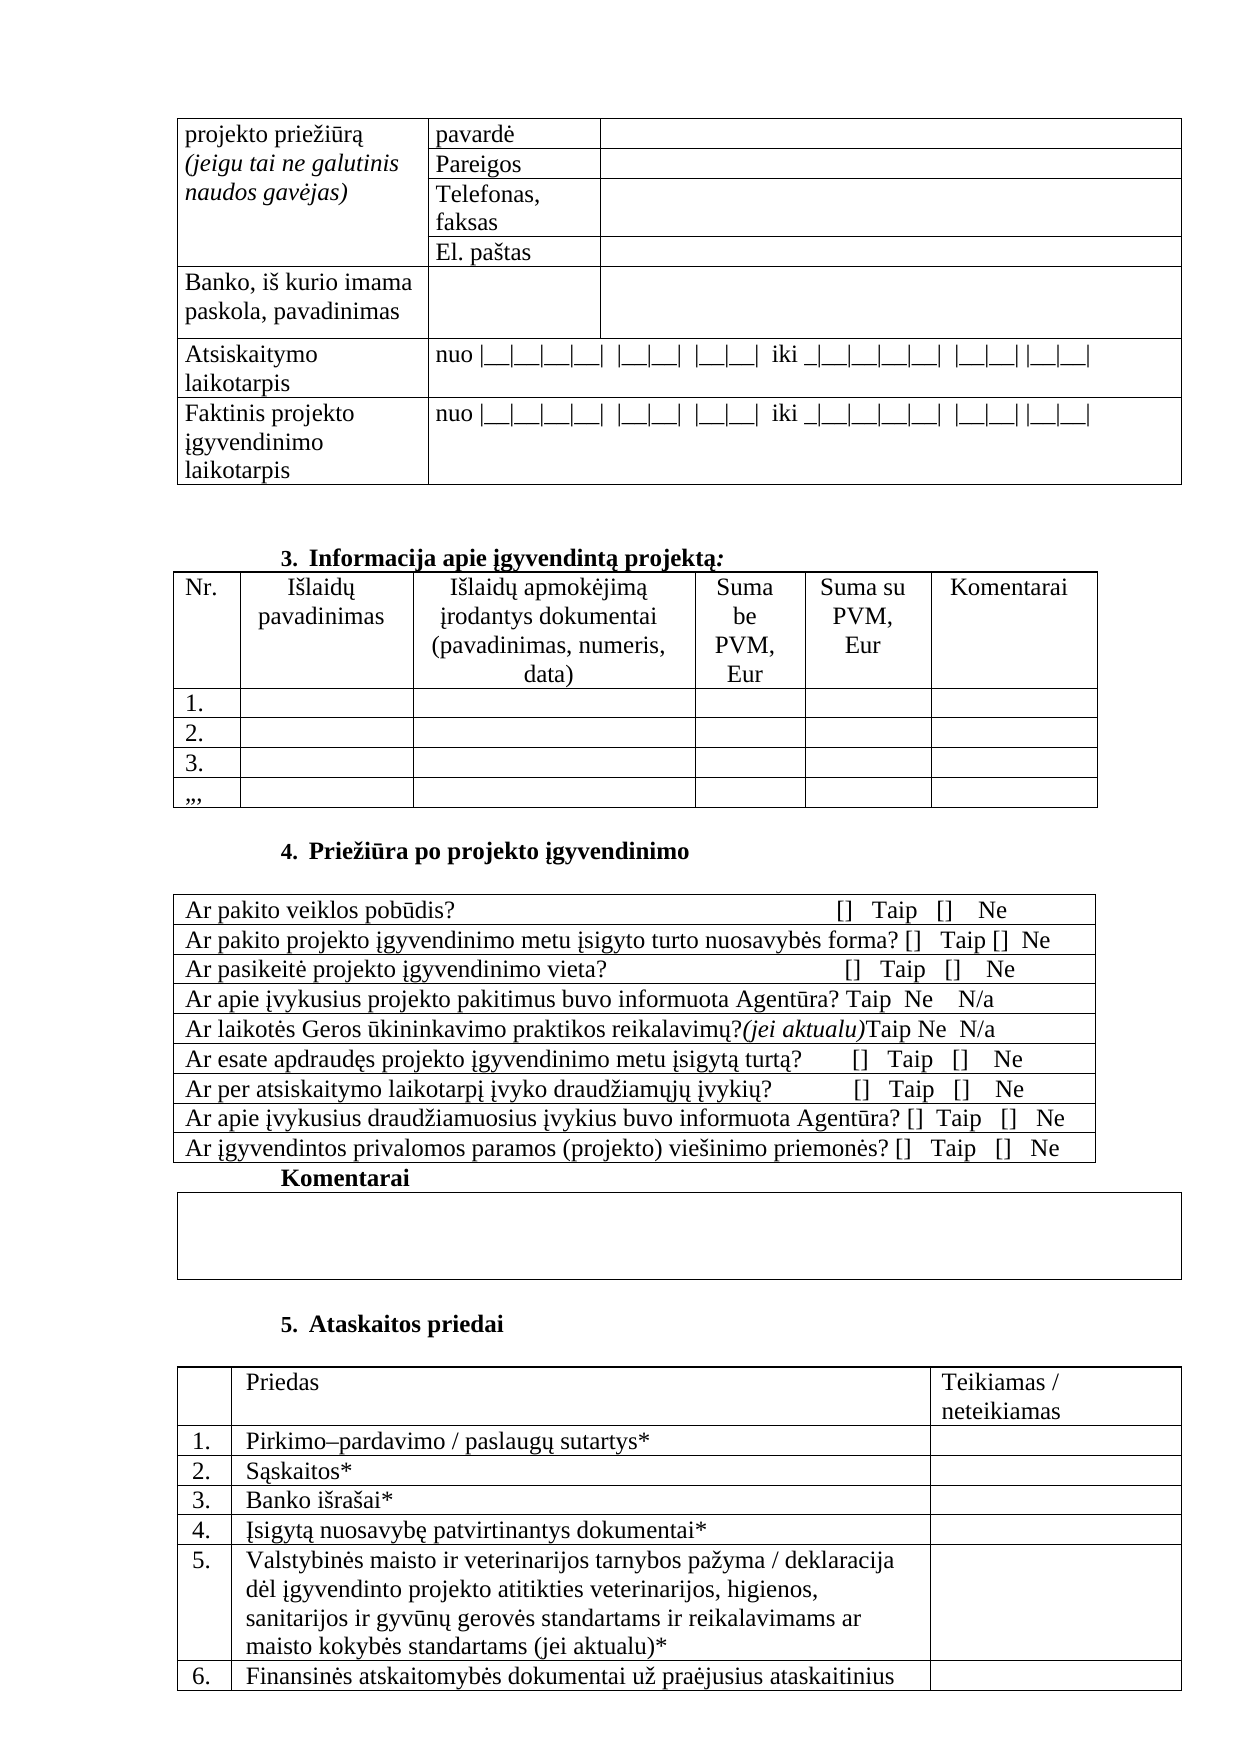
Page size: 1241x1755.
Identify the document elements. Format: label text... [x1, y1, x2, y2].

table_cell „, [174, 778, 240, 807]
table_header Suma su PVM, Eur [806, 573, 931, 687]
table_header [178, 1193, 1181, 1279]
table_cell Banko, iš kurio imama paskola, pavadinimas [178, 267, 428, 338]
table_cell Telefonas, faksas [429, 179, 600, 236]
table_cell [931, 1426, 1181, 1455]
table_cell [806, 689, 931, 717]
table_cell Pirkimo–pardavimo / paslaugų sutartys* [232, 1426, 930, 1455]
table_cell [806, 718, 931, 747]
table_cell 1. [174, 689, 240, 717]
table_cell [241, 689, 413, 717]
text Komentarai [281, 1163, 1181, 1192]
table_cell Ar pasikeitė projekto įgyvendinimo vieta? [] Taip [] Ne [174, 955, 1095, 983]
table_cell 6. [178, 1661, 231, 1690]
table_cell Pareigos [429, 149, 600, 178]
table_cell [241, 718, 413, 747]
table_cell [696, 689, 805, 717]
table_cell 1. [178, 1426, 231, 1455]
table_cell [932, 748, 1097, 777]
table_cell 2. [174, 718, 240, 747]
table_cell [601, 237, 1181, 266]
table_cell Faktinis projekto įgyvendinimo laikotarpis [178, 398, 428, 484]
table_header Suma be PVM, Eur [696, 573, 805, 687]
table_cell [696, 778, 805, 807]
table_cell Ar apie įvykusius draudžiamuosius įvykius buvo informuota Agentūra? [] Taip [] Ne [174, 1104, 1095, 1132]
table_cell Ar pakito projekto įgyvendinimo metu įsigyto turto nuosavybės forma? [] Taip [] Ne [174, 925, 1095, 953]
table_cell El. paštas [429, 237, 600, 266]
table_cell 3. [174, 748, 240, 777]
table_cell Atsiskaitymo laikotarpis [178, 339, 428, 397]
table_cell [806, 748, 931, 777]
table_cell Ar apie įvykusius projekto pakitimus buvo informuota Agentūra? Taip Ne N/a [174, 984, 1095, 1013]
table_cell [241, 778, 413, 807]
table_cell [414, 718, 695, 747]
table_cell [931, 1515, 1181, 1544]
table_cell 3. [178, 1486, 231, 1514]
table_cell projekto priežiūrą (jeigu tai ne galutinis naudos gavėjas) [178, 119, 428, 266]
table_cell [414, 778, 695, 807]
table_cell [932, 778, 1097, 807]
table_cell [601, 149, 1181, 178]
table_header Komentarai [932, 573, 1097, 687]
table_cell Ar per atsiskaitymo laikotarpį įvyko draudžiamųjų įvykių? [] Taip [] Ne [174, 1074, 1095, 1102]
table_cell [696, 748, 805, 777]
table_cell Finansinės atskaitomybės dokumentai už praėjusius ataskaitinius [232, 1661, 930, 1690]
table_cell [932, 689, 1097, 717]
text 3. Informacija apie įgyvendintą projektą: [281, 543, 1169, 571]
table_cell [414, 748, 695, 777]
table_cell Ar laikotės Geros ūkininkavimo praktikos reikalavimų?(jei aktualu)Taip Ne N/a [174, 1014, 1095, 1043]
table_cell [601, 179, 1181, 236]
table_cell [601, 267, 1181, 338]
table_cell [414, 689, 695, 717]
table_cell Įsigytą nuosavybę patvirtinantys dokumentai* [232, 1515, 930, 1544]
table_header [178, 1368, 231, 1425]
table_cell nuo |__|__|__|__| |__|__| |__|__| iki _|__|__|__|__| |__|__| |__|__| [429, 398, 1181, 484]
table_cell Banko išrašai* [232, 1486, 930, 1514]
table_header Išlaidų pavadinimas [241, 573, 413, 687]
table_cell Sąskaitos* [232, 1456, 930, 1484]
table_header Išlaidų apmokėjimą įrodantys dokumentai (pavadinimas, numeris, data) [414, 573, 695, 687]
table_cell Ar įgyvendintos privalomos paramos (projekto) viešinimo priemonės? [] Taip [] Ne [174, 1133, 1095, 1162]
table_cell [931, 1486, 1181, 1514]
text 4. Priežiūra po projekto įgyvendinimo [281, 836, 1181, 865]
table_header Nr. [174, 573, 240, 687]
table_cell [931, 1456, 1181, 1484]
table_cell Valstybinės maisto ir veterinarijos tarnybos pažyma / deklaracija dėl įgyvendinto projekto atitikties veterinarijos, higienos, sanitarijos ir gyvūnų gerovės standartams ir reikalavimams ar maisto kokybės standartams (jei aktualu)* [232, 1545, 930, 1660]
table_cell [429, 267, 600, 338]
table_cell [931, 1545, 1181, 1660]
table_cell [932, 718, 1097, 747]
table_cell [806, 778, 931, 807]
table_cell [931, 1661, 1181, 1690]
text 5. Ataskaitos priedai [281, 1309, 1181, 1338]
table_cell [241, 748, 413, 777]
table_cell 5. [178, 1545, 231, 1660]
table_cell nuo |__|__|__|__| |__|__| |__|__| iki _|__|__|__|__| |__|__| |__|__| [429, 339, 1181, 397]
table_cell 2. [178, 1456, 231, 1484]
table_cell [601, 119, 1181, 148]
table_cell 4. [178, 1515, 231, 1544]
table_header Teikiamas / neteikiamas [931, 1368, 1181, 1425]
table_header Ar pakito veiklos pobūdis? [] Taip [] Ne [174, 895, 1095, 924]
table_cell [696, 718, 805, 747]
table_cell pavardė [429, 119, 600, 148]
table_header Priedas [232, 1368, 930, 1425]
table_cell Ar esate apdraudęs projekto įgyvendinimo metu įsigytą turtą? [] Taip [] Ne [174, 1044, 1095, 1073]
